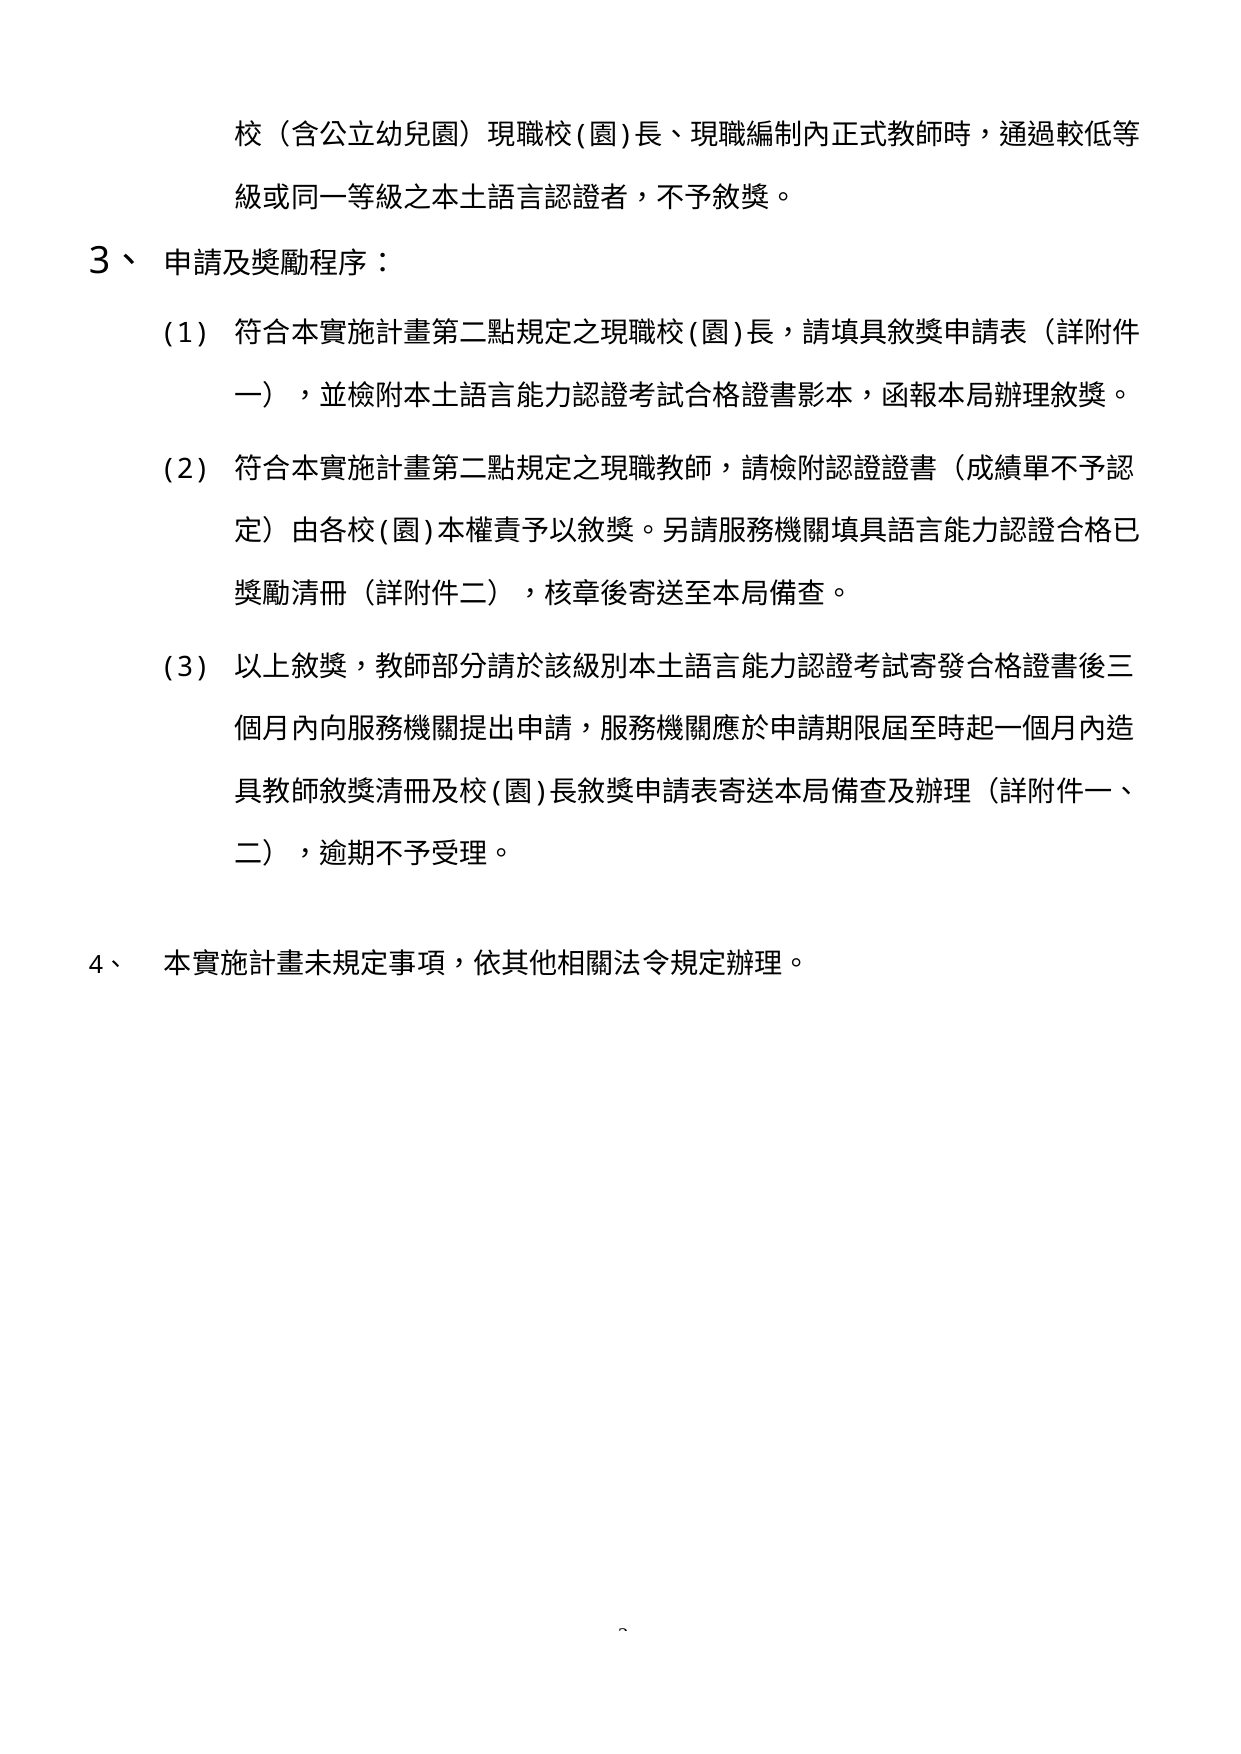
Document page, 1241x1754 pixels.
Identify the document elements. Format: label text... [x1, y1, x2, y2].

list 以上敘獎，教師部分請於該級別本土語言能力認證考試寄發合格證書後三個月內向服務機關提出申請，服務機關應於申請期限屆至時起一個月內造具教師敘獎清冊及校(園)長敘獎申請表寄送本局備查及辦理（詳附件一、二），逾期不予受理。 [159, 622, 1152, 872]
list 符合本實施計畫第二點規定之現職教師，請檢附認證證書（成績單不予認定）由各校(園)本權責予以敘獎。另請服務機關填具語言能力認證合格已獎勵清冊（詳附件二），核章後寄送至本局備查。 [159, 424, 1152, 612]
list 申請及奬勵程序： [89, 216, 1152, 278]
list 本實施計畫未規定事項，依其他相關法令規定辦理。 [89, 920, 1152, 983]
list 符合本實施計畫第二點規定之現職校(園)長，請填具敘獎申請表（詳附件一），並檢附本土語言能力認證考試合格證書影本，函報本局辦理敘獎。 [159, 289, 1152, 414]
list 校（含公立幼兒園）現職校(園)長、現職編制內正式教師時，通過較低等級或同一等級之本土語言認證者，不予敘獎。 [159, 91, 1152, 216]
